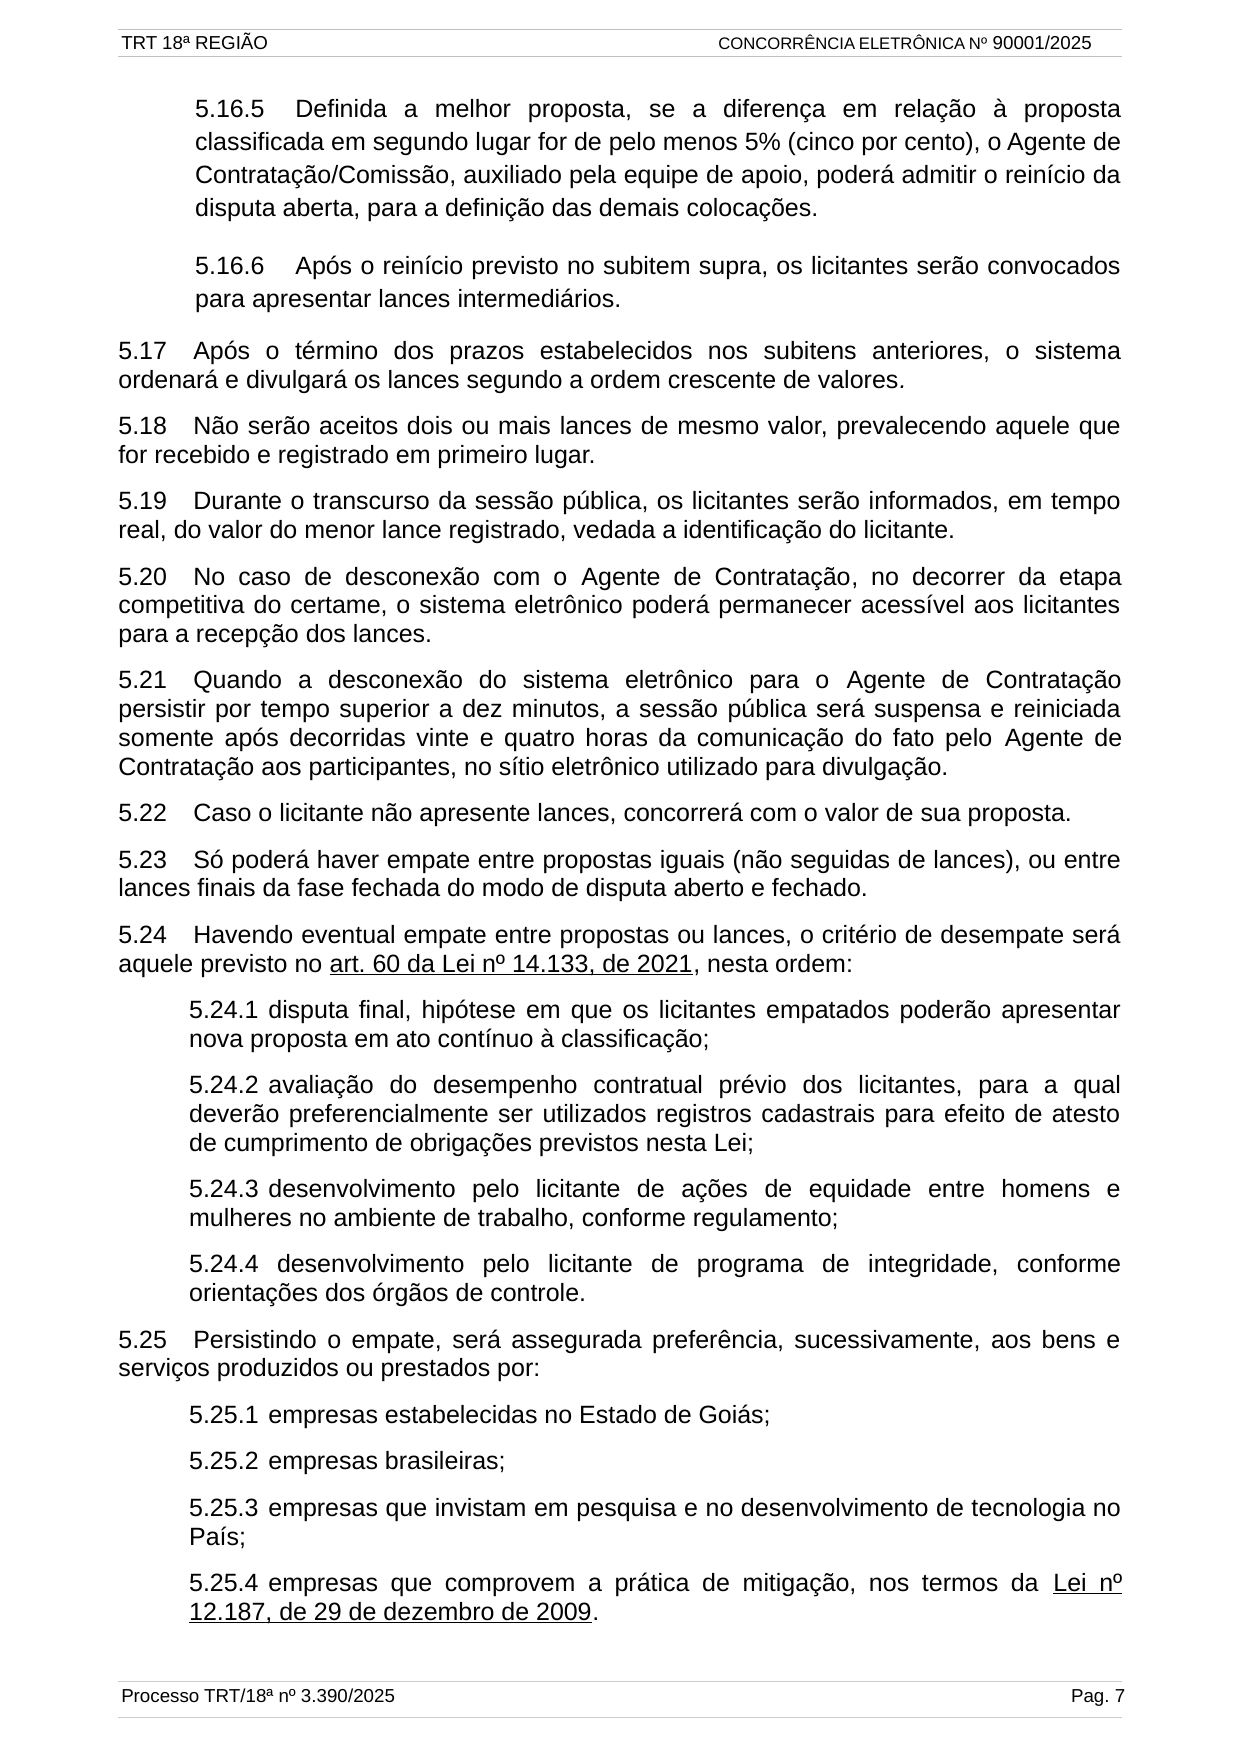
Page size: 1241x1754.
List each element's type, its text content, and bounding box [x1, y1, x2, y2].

text 5.21 Quando a desconexão do sistema eletrônico para o Agente de Contratação persistir por tempo superior a dez minutos, a sessão pública será suspensa e reiniciada somente após decorridas vinte e quatro horas da comunicação do fato pelo Agente de Contratação aos participantes, no sítio eletrônico utilizado para divulgação. [118, 665, 1122, 780]
text 5.23 Só poderá haver empate entre propostas iguais (não seguidas de lances), ou entre lances finais da fase fechada do modo de disputa aberto e fechado. [118, 844, 1122, 902]
text 5.25.1 empresas estabelecidas no Estado de Goiás; [189, 1400, 1122, 1428]
text 5.25.4 empresas que comprovem a prática de mitigação, nos termos da Lei nº 12.187, de 29 de dezembro de 2009. [189, 1568, 1122, 1625]
text 5.18 Não serão aceitos dois ou mais lances de mesmo valor, prevalecendo aquele que for recebido e registrado em primeiro lugar. [118, 411, 1122, 468]
text 5.25.2 empresas brasileiras; [189, 1446, 1122, 1475]
text 5.24.3 desenvolvimento pelo licitante de ações de equidade entre homens e mulheres no ambiente de trabalho, conforme regulamento; [189, 1174, 1122, 1232]
text 5.22 Caso o licitante não apresente lances, concorrerá com o valor de sua proposta. [118, 798, 1122, 827]
text 5.24.2 avaliação do desempenho contratual prévio dos licitantes, para a qual deverão preferencialmente ser utilizados registros cadastrais para efeito de atesto de cumprimento de obrigações previstos nesta Lei; [189, 1070, 1122, 1156]
text 5.20 No caso de desconexão com o Agente de Contratação, no decorrer da etapa competitiva do certame, o sistema eletrônico poderá permanecer acessível aos licitantes para a recepção dos lances. [118, 561, 1122, 648]
text 5.24 Havendo eventual empate entre propostas ou lances, o critério de desempate será aquele previsto no art. 60 da Lei nº 14.133, de 2021, nesta ordem: [118, 920, 1122, 977]
list 5.16.6 Após o reinício previsto no subitem supra, os licitantes serão convocados para apresentar lances intermediários. [195, 251, 1122, 313]
text 5.17 Após o término dos prazos estabelecidos nos subitens anteriores, o sistema ordenará e divulgará os lances segundo a ordem crescente de valores. [118, 336, 1122, 393]
text 5.24.4 desenvolvimento pelo licitante de programa de integridade, conforme orientações dos órgãos de controle. [189, 1249, 1122, 1307]
text 5.25.3 empresas que invistam em pesquisa e no desenvolvimento de tecnologia no País; [189, 1493, 1122, 1550]
list 5.16.5 Definida a melhor proposta, se a diferença em relação à proposta classificada em segundo lugar for de pelo menos 5% (cinco por cento), o Agente de Contratação/Comissão, auxiliado pela equipe de apoio, poderá admitir o reinício da disputa aberta, para a definição das demais colocações. [195, 94, 1122, 222]
text 5.24.1 disputa final, hipótese em que os licitantes empatados poderão apresentar nova proposta em ato contínuo à classificação; [189, 995, 1122, 1052]
text 5.19 Durante o transcurso da sessão pública, os licitantes serão informados, em tempo real, do valor do menor lance registrado, vedada a identificação do licitante. [118, 486, 1122, 544]
text 5.25 Persistindo o empate, será assegurada preferência, sucessivamente, aos bens e serviços produzidos ou prestados por: [118, 1324, 1122, 1382]
